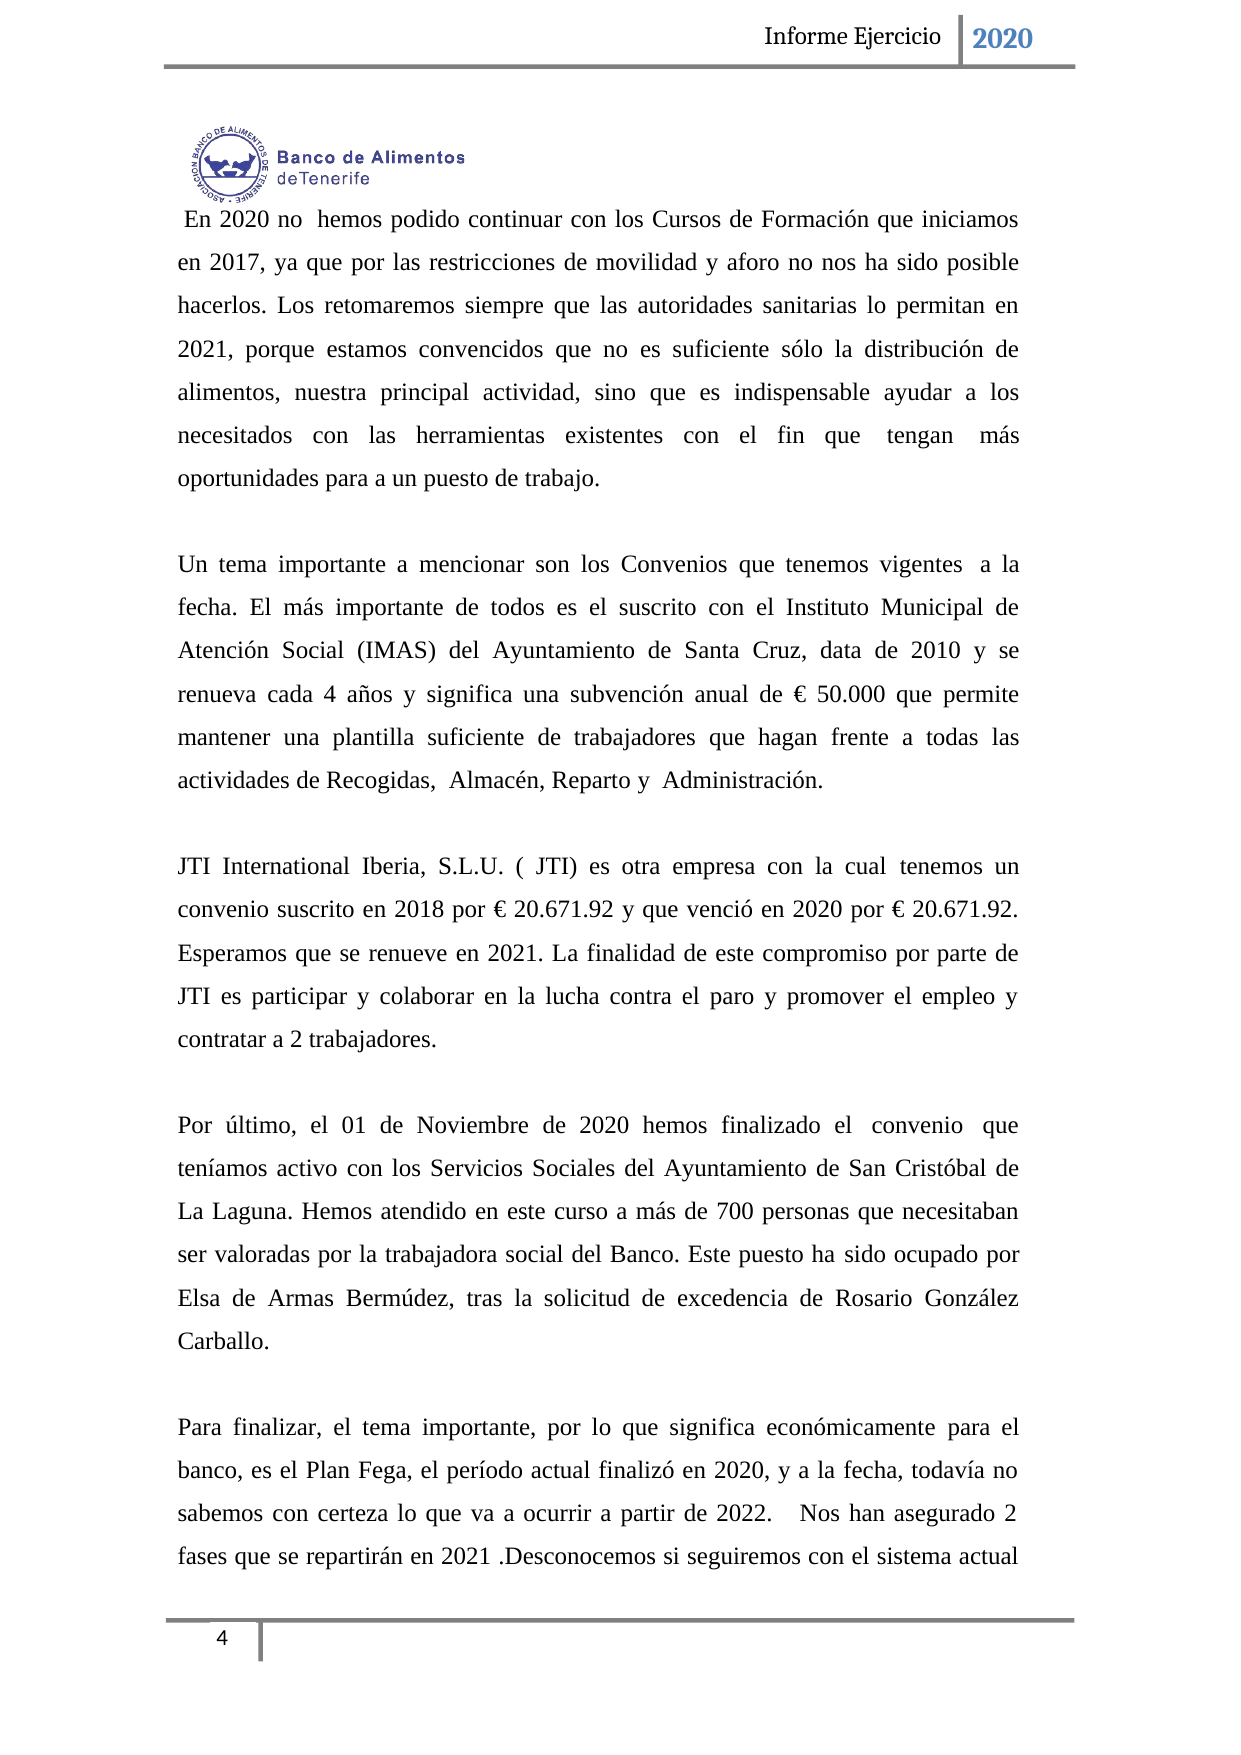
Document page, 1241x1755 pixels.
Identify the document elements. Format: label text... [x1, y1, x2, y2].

text En 2020 no hemos podido continuar con los Cursos de Formación que iniciamos en 2017, ya que por las restricciones de movilidad y aforo no nos ha sido posible hacerlos. Los retomaremos siempre que las autoridades sanitarias lo permitan en 2021, porque estamos convencidos que no es suficiente sólo la distribución de alimentos, nuestra principal actividad, sino que es indispensable ayudar a los necesitados con las herramientas existentes con el fin que tengan más oportunidades para a un puesto de trabajo. [177, 204, 1020, 492]
text Por último, el 01 de Noviembre de 2020 hemos finalizado el convenio que teníamos activo con los Servicios Sociales del Ayuntamiento de San Cristóbal de La Laguna. Hemos atendido en este curso a más de 700 personas que necesitaban ser valoradas por la trabajadora social del Banco. Este puesto ha sido ocupado por Elsa de Armas Bermúdez, tras la solicitud de excedencia de Rosario González Carballo. [177, 1110, 1020, 1354]
text JTI International Iberia, S.L.U. ( JTI) es otra empresa con la cual tenemos un convenio suscrito en 2018 por € 20.671.92 y que venció en 2020 por € 20.671.92. Esperamos que se renueve en 2021. La finalidad de este compromiso por parte de JTI es participar y colaborar en la lucha contra el paro y promover el empleo y contratar a 2 trabajadores. [177, 851, 1020, 1053]
text Para finalizar, el tema importante, por lo que significa económicamente para el banco, es el Plan Fega, el período actual finalizó en 2020, y a la fecha, todavía no sabemos con certeza lo que va a ocurrir a partir de 2022. Nos han asegurado 2 fases que se repartirán en 2021 .Desconocemos si seguiremos con el sistema actual [177, 1412, 1019, 1570]
text Un tema importante a mencionar son los Convenios que tenemos vigentes a la fecha. El más importante de todos es el suscrito con el Instituto Municipal de Atención Social (IMAS) del Ayuntamiento de Santa Cruz, data de 2010 y se renueva cada 4 años y significa una subvención anual de € 50.000 que permite mantener una plantilla suficiente de trabajadores que hagan frente a todas las actividades de Recogidas, Almacén, Reparto y Administración. [177, 549, 1020, 794]
